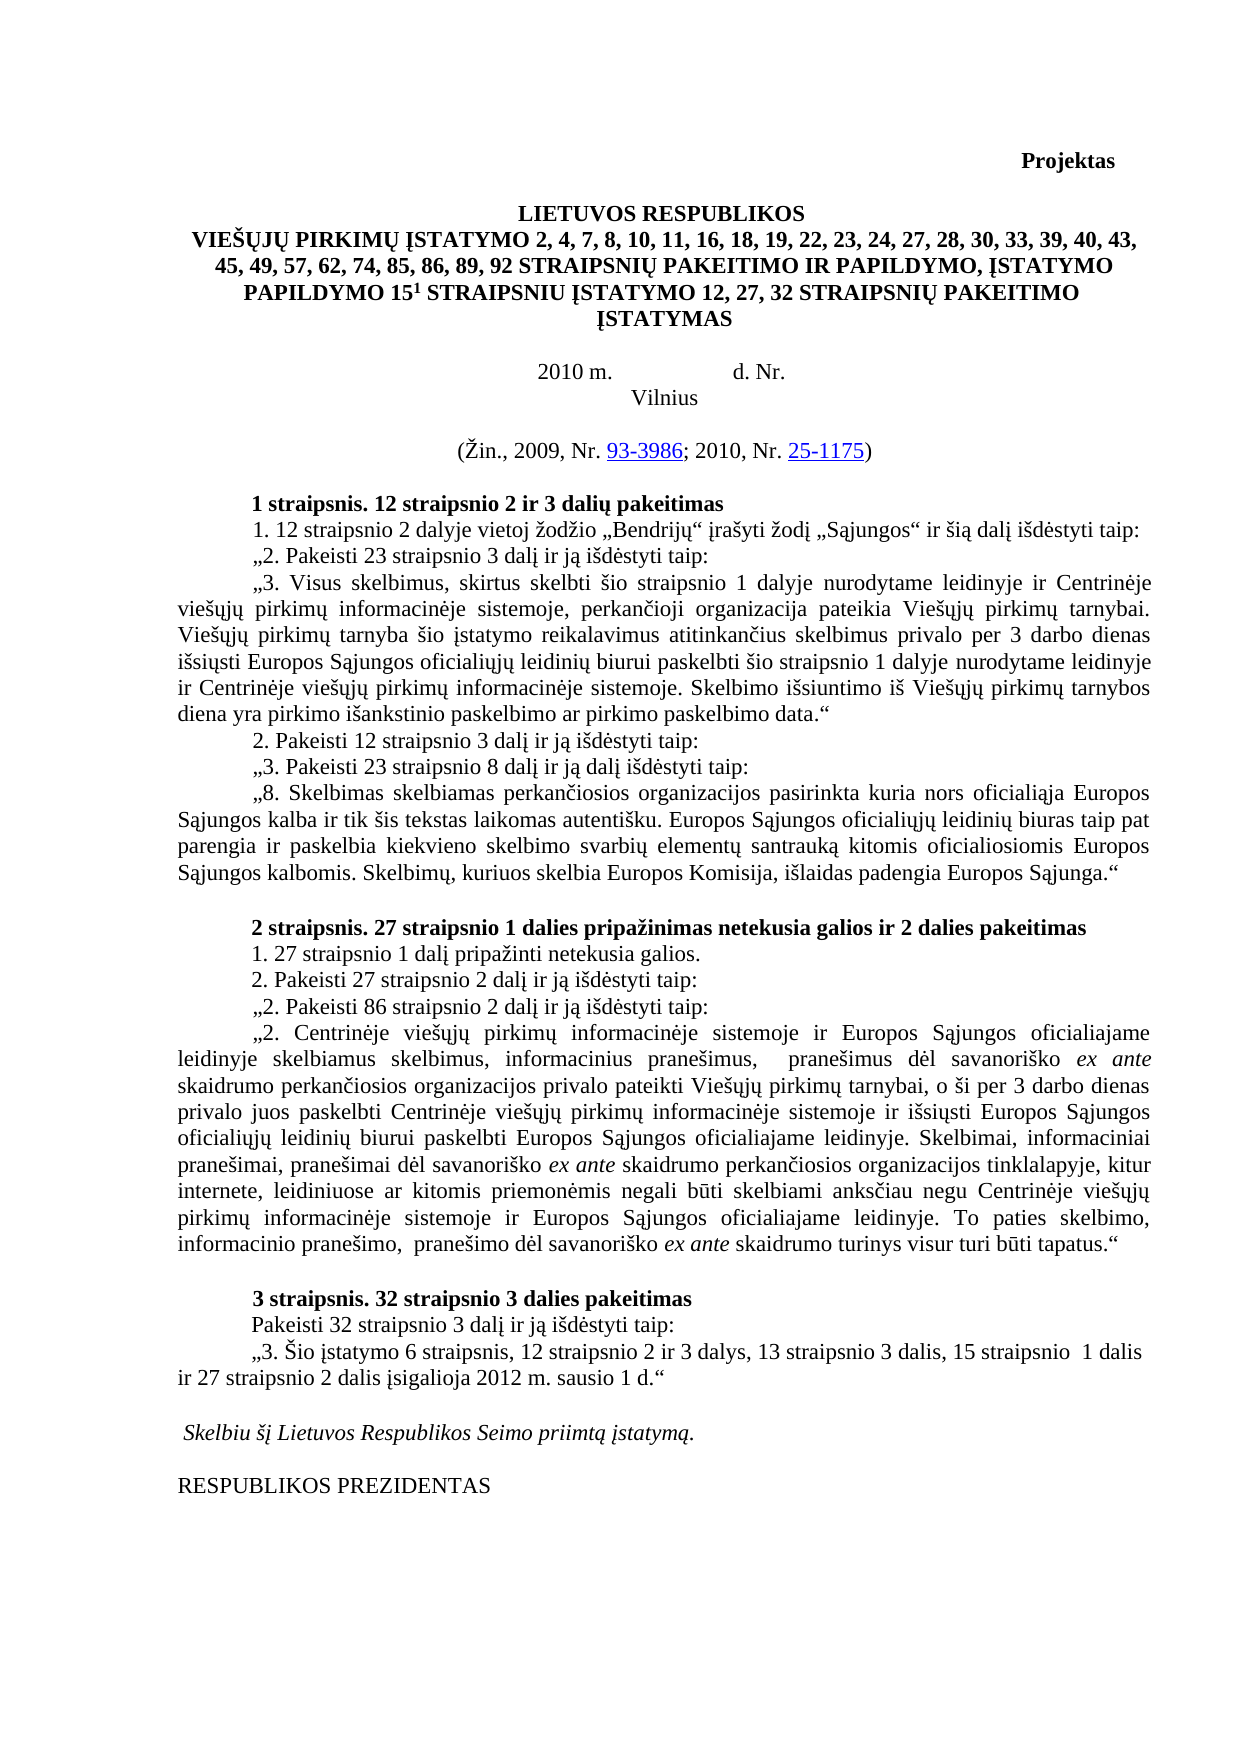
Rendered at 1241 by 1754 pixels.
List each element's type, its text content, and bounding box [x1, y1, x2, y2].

text (Žin., 2009, Nr. 93-3986; 2010, Nr. 25-1175) [177, 437, 1152, 463]
text „2. Pakeisti 86 straipsnio 2 dalį ir ją išdėstyti taip: [177, 993, 1152, 1019]
text LIETUVOS RESPUBLIKOS [177, 200, 1152, 226]
text 2010 m. d. Nr. [177, 358, 1152, 384]
text VIEŠŲJŲ PIRKIMŲ ĮSTATYMO 2, 4, 7, 8, 10, 11, 16, 18, 19, 22, 23, 24, 27, 28, 30, 33, 39, 40, 43, 45, 49, 57, 62, 74, 85, 86, 89, 92 STRAIPSNIŲ PAKEITIMO IR PAPILDYMO, ĮSTATYMO PAPILDYMO 151 STRAIPSNIU ĮSTATYMO 12, 27, 32 STRAIPSNIŲ PAKEITIMO [177, 226, 1152, 305]
text Skelbiu šį Lietuvos Respublikos Seimo priimtą įstatymą. [177, 1419, 1152, 1446]
text „3. Visus skelbimus, skirtus skelbti šio straipsnio 1 dalyje nurodytame leidinyje ir Centrinėje viešųjų pirkimų informacinėje sistemoje, perkančioji organizacija pateikia Viešųjų pirkimų tarnybai. Viešųjų pirkimų tarnyba šio įstatymo reikalavimus atitinkančius skelbimus privalo per 3 darbo dienas išsiųsti Europos Sąjungos oficialiųjų leidinių biurui paskelbti šio straipsnio 1 dalyje nurodytame leidinyje ir Centrinėje viešųjų pirkimų informacinėje sistemoje. Skelbimo išsiuntimo iš Viešųjų pirkimų tarnybos diena yra pirkimo išankstinio paskelbimo ar pirkimo paskelbimo data.“ [177, 569, 1152, 727]
text Vilnius [177, 384, 1152, 411]
text Pakeisti 32 straipsnio 3 dalį ir ją išdėstyti taip: [177, 1311, 1152, 1338]
text 2 straipsnis. 27 straipsnio 1 dalies pripažinimas netekusia galios ir 2 dalies pakeitimas [177, 914, 1152, 940]
text „3. Šio įstatymo 6 straipsnis, 12 straipsnio 2 ir 3 dalys, 13 straipsnio 3 dalis, 15 straipsnio 1 dalis ir 27 straipsnio 2 dalis įsigalioja 2012 m. sausio 1 d.“ [177, 1338, 1152, 1390]
text 2. Pakeisti 27 straipsnio 2 dalį ir ją išdėstyti taip: [177, 966, 1152, 993]
text ĮSTATYMAS [177, 305, 1152, 331]
text 1 straipsnis. 12 straipsnio 2 ir 3 dalių pakeitimas [177, 489, 1152, 516]
text 3 straipsnis. 32 straipsnio 3 dalies pakeitimas [177, 1285, 1152, 1311]
text Projektas [717, 147, 1152, 173]
text 2. Pakeisti 12 straipsnio 3 dalį ir ją išdėstyti taip: [177, 727, 1152, 753]
text „8. Skelbimas skelbiamas perkančiosios organizacijos pasirinkta kuria nors oficialiąja Europos Sąjungos kalba ir tik šis tekstas laikomas autentišku. Europos Sąjungos oficialiųjų leidinių biuras taip pat parengia ir paskelbia kiekvieno skelbimo svarbių elementų santrauką kitomis oficialiosiomis Europos Sąjungos kalbomis. Skelbimų, kuriuos skelbia Europos Komisija, išlaidas padengia Europos Sąjunga.“ [177, 779, 1152, 885]
text 1. 12 straipsnio 2 dalyje vietoj žodžio „Bendrijų“ įrašyti žodį „Sąjungos“ ir šią dalį išdėstyti taip: [177, 516, 1152, 542]
text „2. Centrinėje viešųjų pirkimų informacinėje sistemoje ir Europos Sąjungos oficialiajame leidinyje skelbiamus skelbimus, informacinius pranešimus, pranešimus dėl savanoriško ex ante skaidrumo perkančiosios organizacijos privalo pateikti Viešųjų pirkimų tarnybai, o ši per 3 darbo dienas privalo juos paskelbti Centrinėje viešųjų pirkimų informacinėje sistemoje ir išsiųsti Europos Sąjungos oficialiųjų leidinių biurui paskelbti Europos Sąjungos oficialiajame leidinyje. Skelbimai, informaciniai pranešimai, pranešimai dėl savanoriško ex ante skaidrumo perkančiosios organizacijos tinklalapyje, kitur internete, leidiniuose ar kitomis priemonėmis negali būti skelbiami anksčiau negu Centrinėje viešųjų pirkimų informacinėje sistemoje ir Europos Sąjungos oficialiajame leidinyje. To paties skelbimo, informacinio pranešimo, pranešimo dėl savanoriško ex ante skaidrumo turinys visur turi būti tapatus.“ [177, 1019, 1152, 1256]
text 1. 27 straipsnio 1 dalį pripažinti netekusia galios. [177, 940, 1152, 966]
text „2. Pakeisti 23 straipsnio 3 dalį ir ją išdėstyti taip: [177, 542, 1152, 569]
text „3. Pakeisti 23 straipsnio 8 dalį ir ją dalį išdėstyti taip: [177, 753, 1152, 779]
text RESPUBLIKOS PREZIDENTAS [177, 1472, 1152, 1498]
